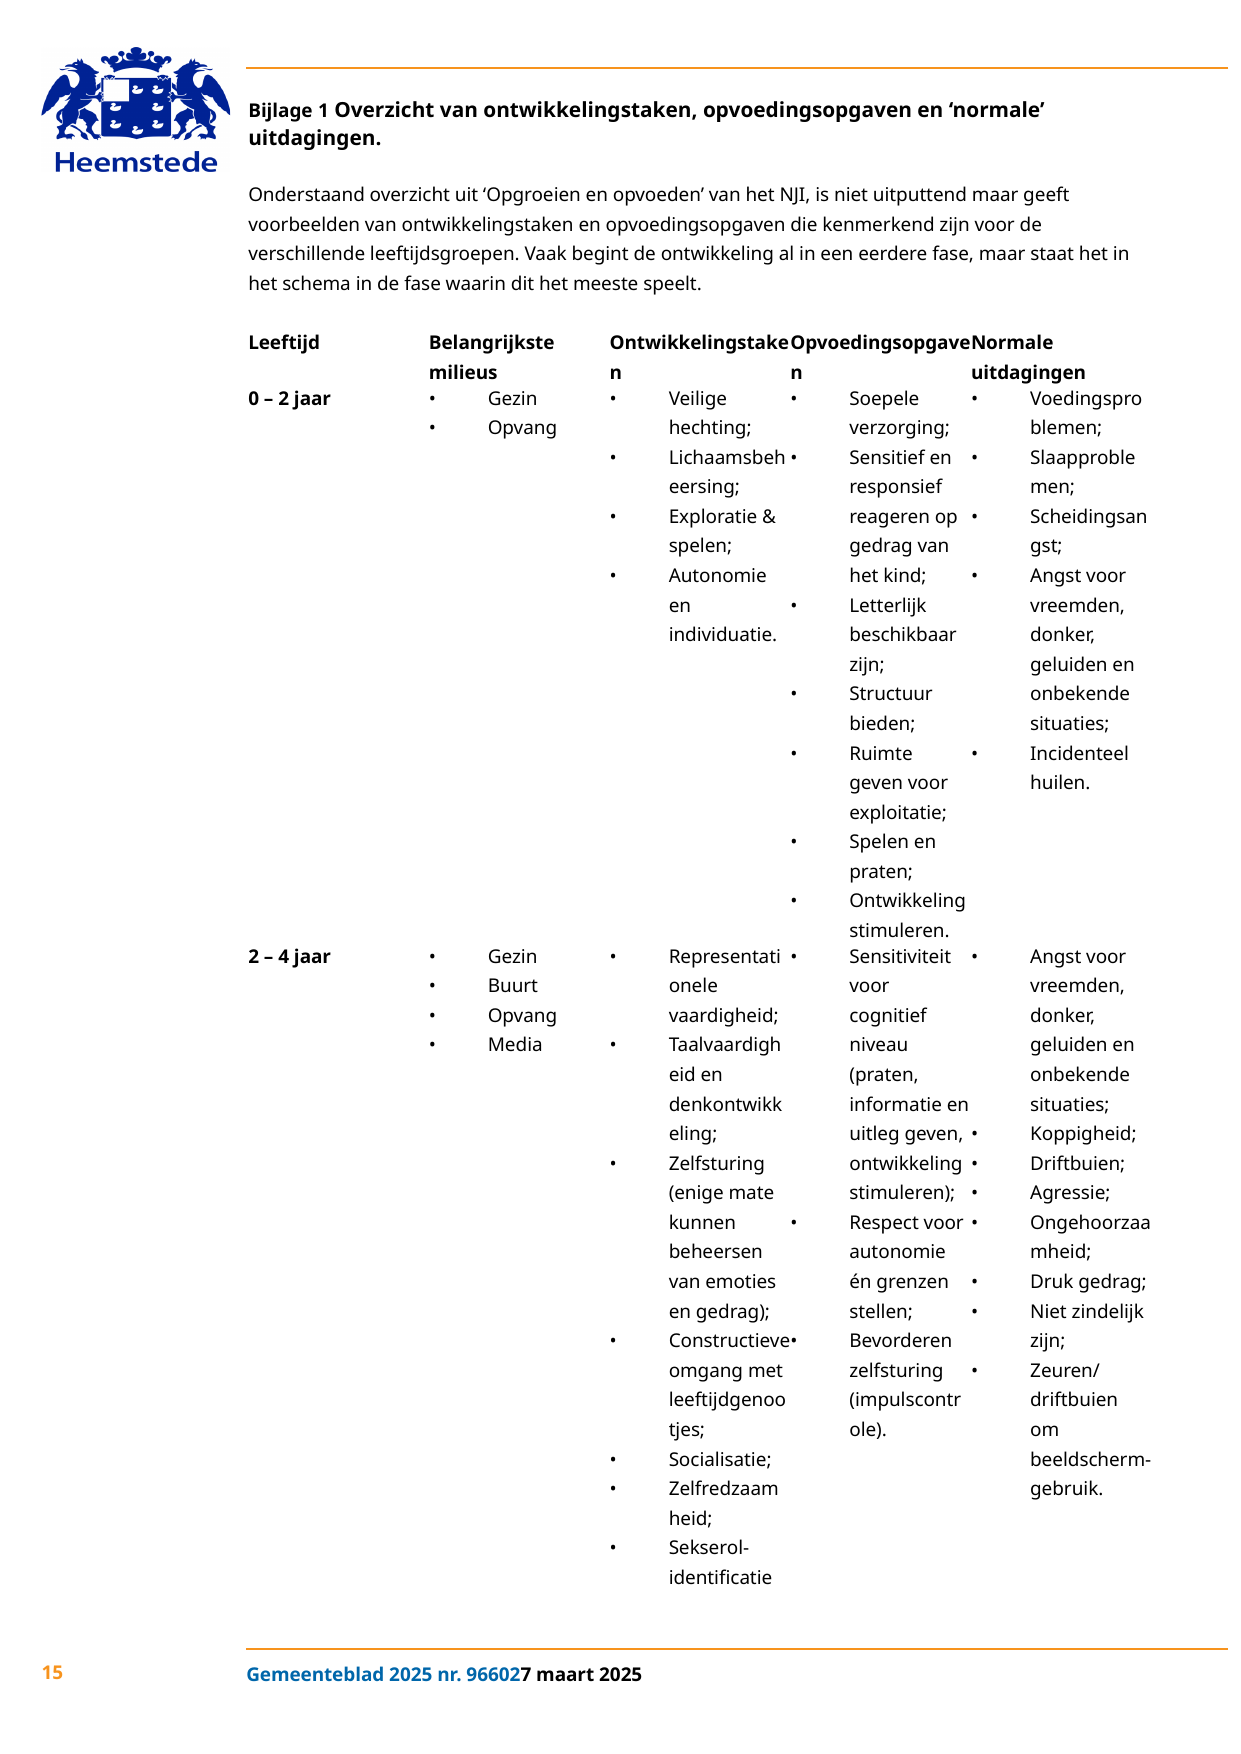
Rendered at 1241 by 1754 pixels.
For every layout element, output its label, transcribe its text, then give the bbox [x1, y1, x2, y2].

table_header Ontwikkelingstaken [609, 329, 790, 385]
table_cell 0 – 2 jaar [248, 385, 429, 943]
table_cell Representationele vaardigheid; Taalvaardigheid en denkontwikkeling; Zelfsturing (enige mate kunnen beheersen van emoties en gedrag); Constructieve omgang met leeftijdgenootjes; Socialisatie; Zelfredzaamheid; Sekserol-identificatie [609, 943, 790, 1590]
table_header Normale uitdagingen [971, 329, 1152, 385]
picture [41, 47, 231, 172]
table_cell Gezin Buurt Opvang Media [429, 943, 609, 1590]
table_header Leeftijd [248, 329, 429, 385]
table_cell Soepele verzorging; Sensitief en responsief reageren op gedrag van het kind; Letterlijk beschikbaar zijn; Structuur bieden; Ruimte geven voor exploitatie; Spelen en praten; Ontwikkeling stimuleren. [790, 385, 971, 943]
table_cell Gezin Opvang [429, 385, 609, 943]
table_cell Voedingsproblemen; Slaapproblemen; Scheidingsangst; Angst voor vreemden, donker, geluiden en onbekende situaties; Incidenteel huilen. [971, 385, 1152, 943]
table_header Opvoedingsopgaven [790, 329, 971, 385]
table_cell Angst voor vreemden, donker, geluiden en onbekende situaties; Koppigheid; Driftbuien; Agressie; Ongehoorzaamheid; Druk gedrag; Niet zindelijk zijn; Zeuren/driftbuien om beeldscherm-gebruik. [971, 943, 1152, 1590]
table_cell Veilige hechting; Lichaamsbeheersing; Exploratie & spelen; Autonomie en individuatie. [609, 385, 790, 943]
text Onderstaand overzicht uit ‘Opgroeien en opvoeden’ van het NJI, is niet uitputtend maar geeft voorbeelden van ontwikkelingstaken en opvoedingsopgaven die kenmerkend zijn voor de verschillende leeftijdsgroepen. Vaak begint de ontwikkeling al in een eerdere fase, maar staat het in het schema in de fase waarin dit het meeste speelt. [248, 181, 1152, 296]
table_header Belangrijkste milieus [429, 329, 609, 385]
table_cell 2 – 4 jaar [248, 943, 429, 1590]
text Bijlage 1 Overzicht van ontwikkelingstaken, opvoedingsopgaven en ‘normale’ uitdagingen. [248, 95, 1152, 152]
table_cell Sensitiviteit voor cognitief niveau (praten, informatie en uitleg geven, ontwikkeling stimuleren); Respect voor autonomie én grenzen stellen; Bevorderen zelfsturing (impulscontrole). [790, 943, 971, 1590]
